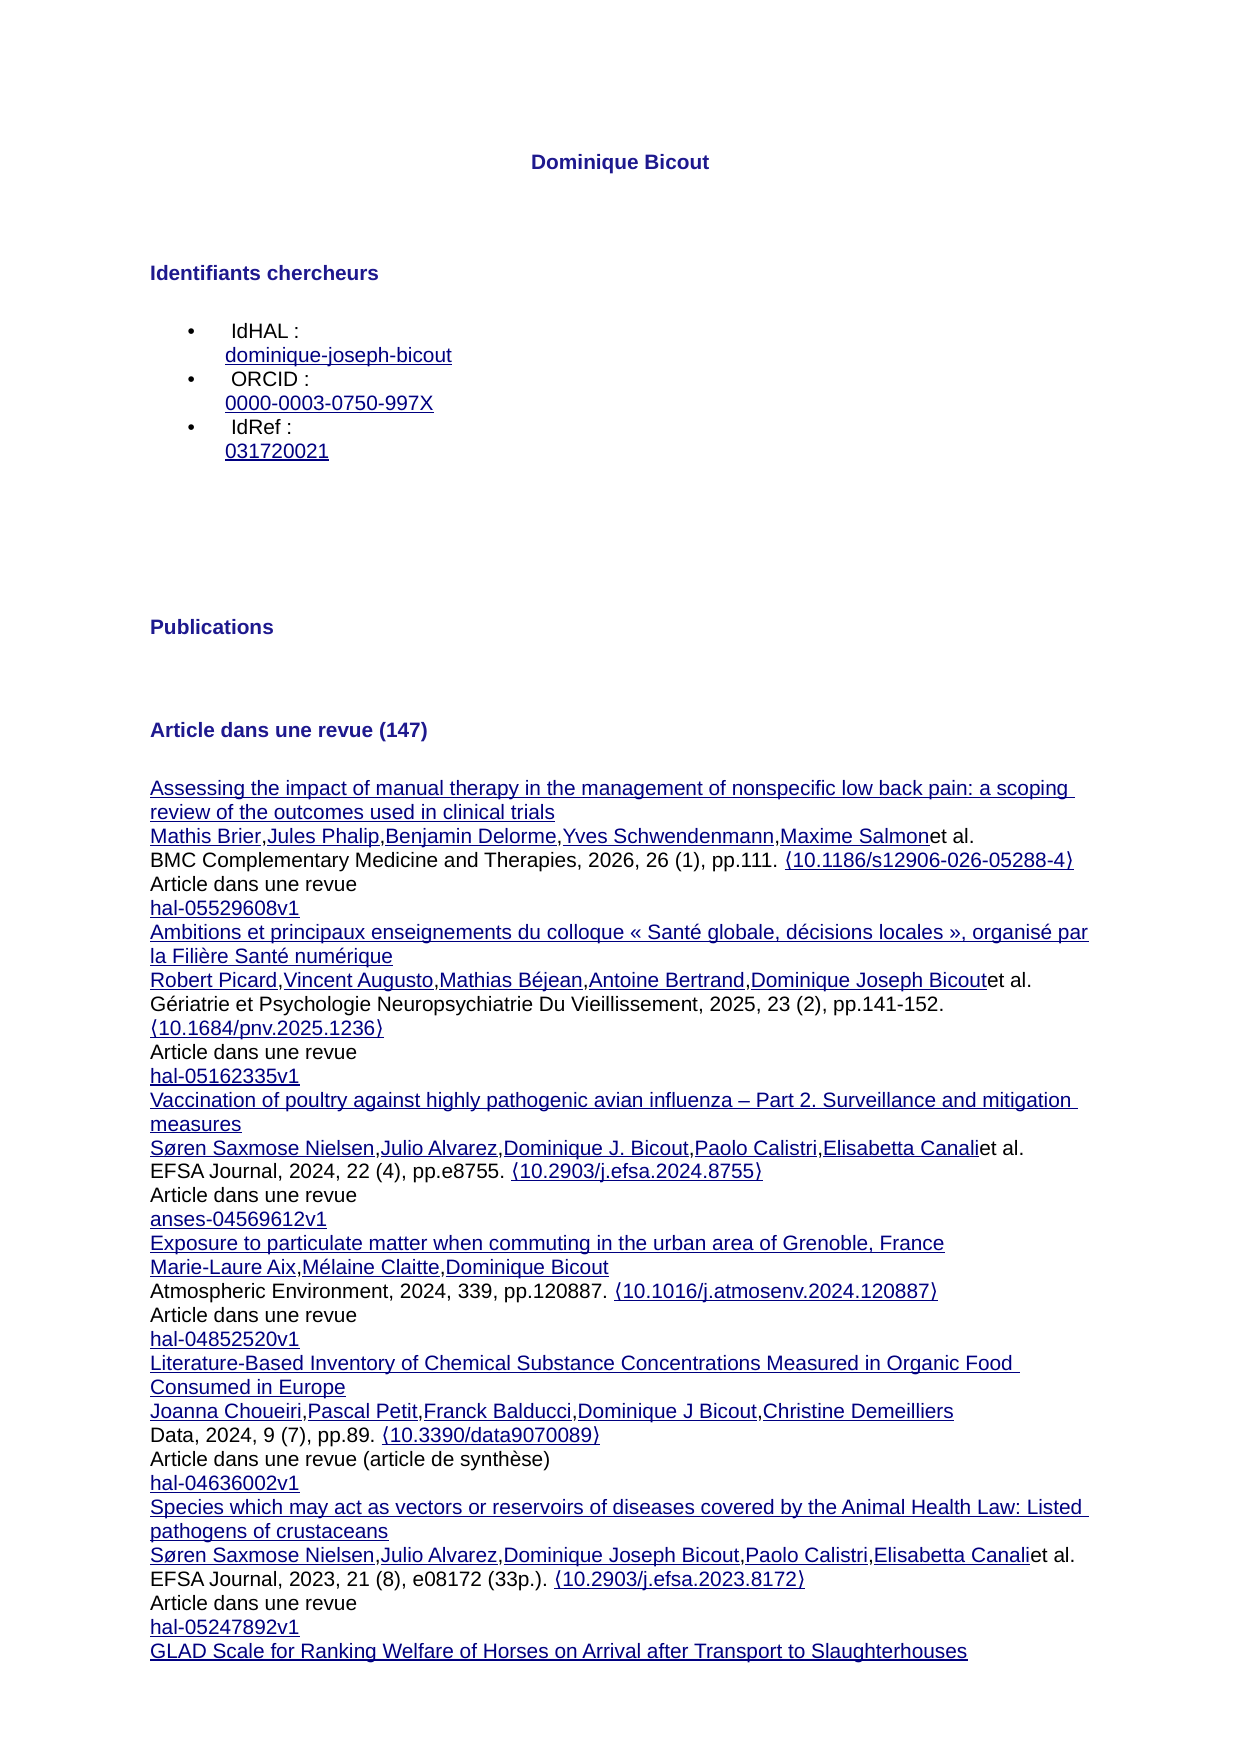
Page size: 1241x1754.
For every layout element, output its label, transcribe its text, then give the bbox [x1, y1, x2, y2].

list dominique-joseph-bicout [187, 343, 1090, 367]
subtitle Identifiants chercheurs [150, 260, 1090, 284]
table_cell Vaccination of poultry against highly pathogenic avian influenza – Part 2. Surveillance and mitigation measures Søren Saxmose Nielsen,Julio Alvarez,Dominique J. Bicout,Paolo Calistri,Elisabetta Canaliet al. EFSA Journal, 2024, 22 (4), pp.e8755. ⟨10.2903/j.efsa.2024.8755⟩ Article dans une revue anses-04569612v1 [150, 1088, 1090, 1231]
list 0000-0003-0750-997X [187, 391, 1090, 414]
table_cell Literature-Based Inventory of Chemical Substance Concentrations Measured in Organic Food Consumed in Europe Joanna Choueiri,Pascal Petit,Franck Balducci,Dominique J Bicout,Christine Demeilliers Data, 2024, 9 (7), pp.89. ⟨10.3390/data9070089⟩ Article dans une revue (article de synthèse) hal-04636002v1 [150, 1351, 1090, 1495]
subtitle Article dans une revue (147) [150, 718, 1090, 742]
list ORCID : [187, 367, 1090, 391]
subtitle Dominique Bicout [150, 150, 1090, 174]
table_cell Exposure to particulate matter when commuting in the urban area of Grenoble, France Marie-Laure Aix,Mélaine Claitte,Dominique Bicout Atmospheric Environment, 2024, 339, pp.120887. ⟨10.1016/j.atmosenv.2024.120887⟩ Article dans une revue hal-04852520v1 [150, 1231, 1090, 1351]
table_cell Species which may act as vectors or reservoirs of diseases covered by the Animal Health Law: Listed pathogens of crustaceans Søren Saxmose Nielsen,Julio Alvarez,Dominique Joseph Bicout,Paolo Calistri,Elisabetta Canaliet al. EFSA Journal, 2023, 21 (8), e08172 (33p.). ⟨10.2903/j.efsa.2023.8172⟩ Article dans une revue hal-05247892v1 [150, 1495, 1090, 1638]
table_header Assessing the impact of manual therapy in the management of nonspecific low back pain: a scoping review of the outcomes used in clinical trials Mathis Brier,Jules Phalip,Benjamin Delorme,Yves Schwendenmann,Maxime Salmonet al. BMC Complementary Medicine and Therapies, 2026, 26 (1), pp.111. ⟨10.1186/s12906-026-05288-4⟩ Article dans une revue hal-05529608v1 [150, 776, 1090, 920]
subtitle Publications [150, 614, 1090, 638]
table_cell GLAD Scale for Ranking Welfare of Horses on Arrival after Transport to Slaughterhouses [150, 1639, 1090, 1662]
list 031720021 [187, 438, 1090, 462]
list IdHAL : [187, 319, 1090, 343]
table_cell Ambitions et principaux enseignements du colloque « Santé globale, décisions locales », organisé par la Filière Santé numérique Robert Picard,Vincent Augusto,Mathias Béjean,Antoine Bertrand,Dominique Joseph Bicoutet al. Gériatrie et Psychologie Neuropsychiatrie Du Vieillissement, 2025, 23 (2), pp.141-152. ⟨10.1684/pnv.2025.1236⟩ Article dans une revue hal-05162335v1 [150, 920, 1090, 1087]
list IdRef : [187, 414, 1090, 438]
